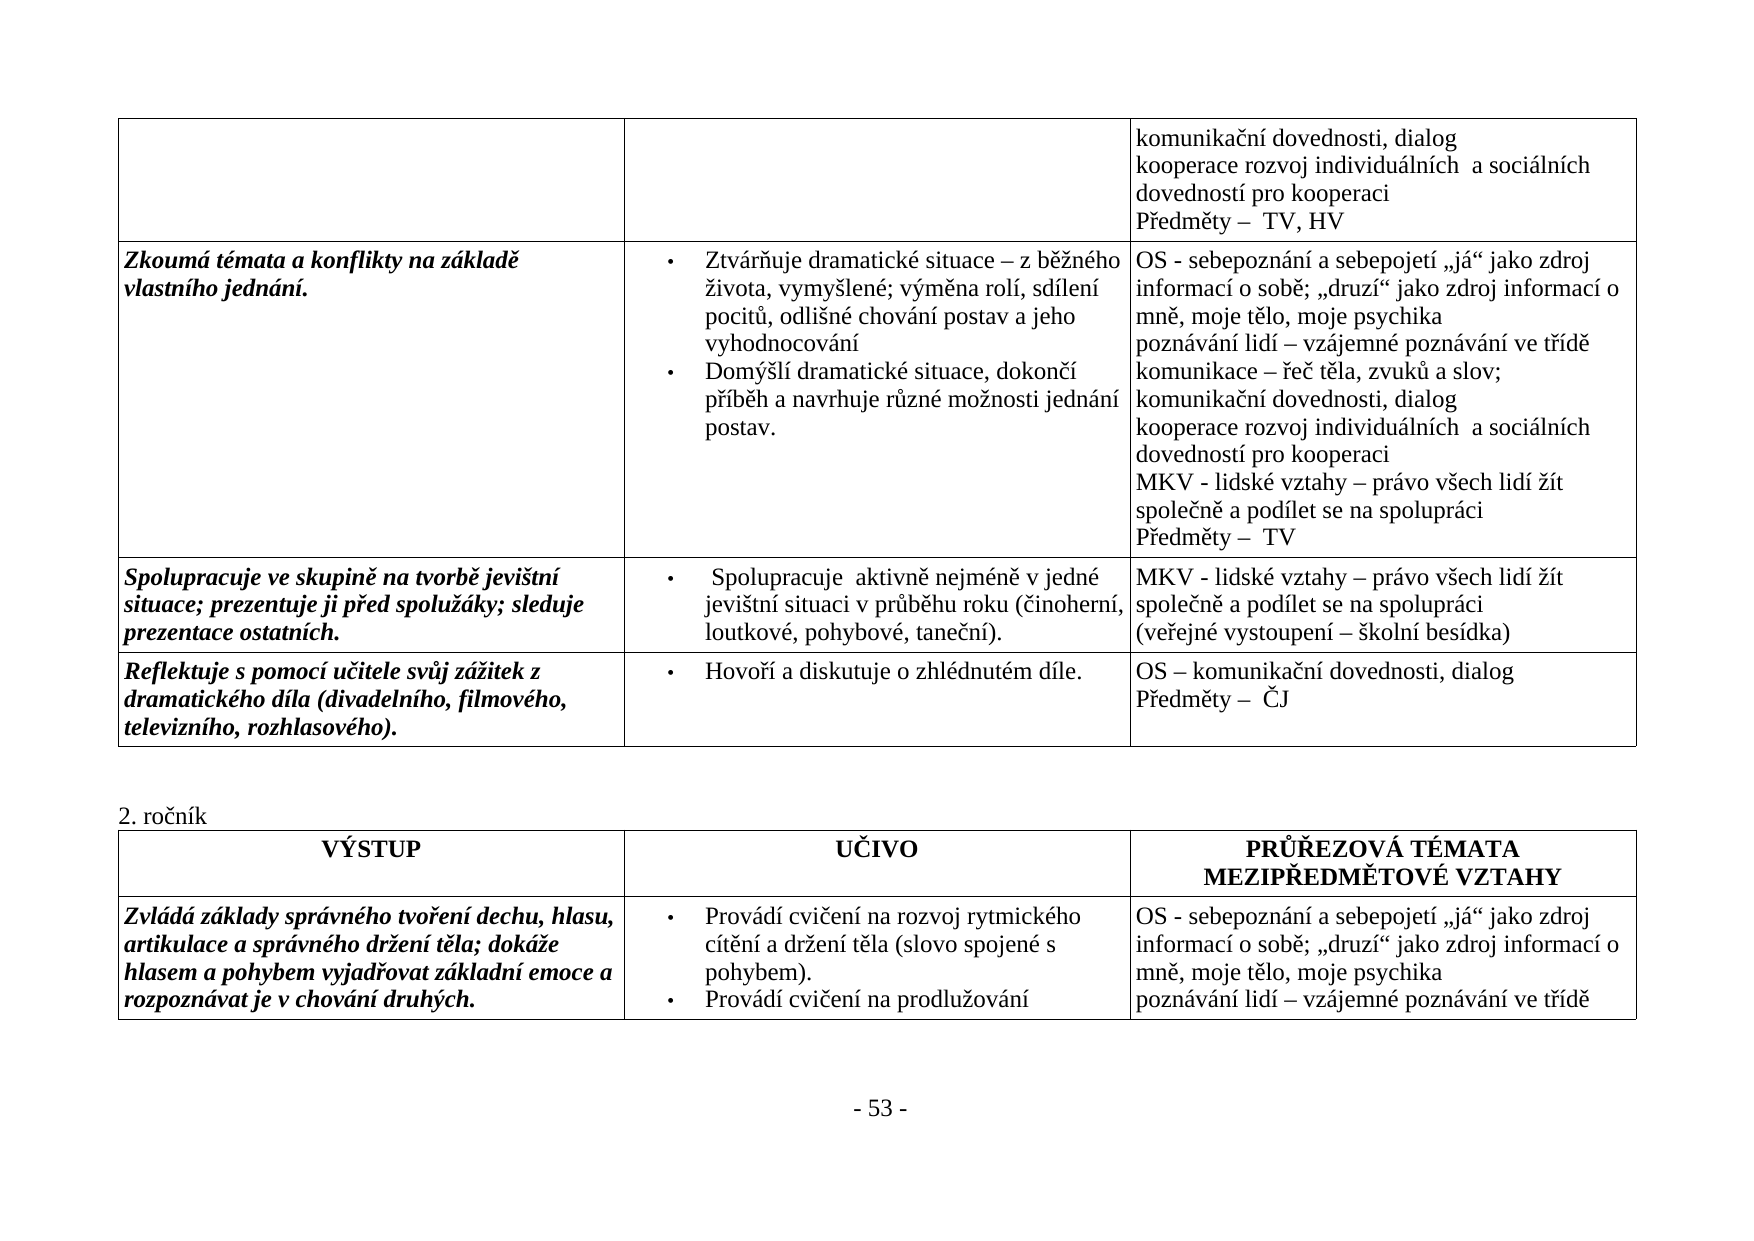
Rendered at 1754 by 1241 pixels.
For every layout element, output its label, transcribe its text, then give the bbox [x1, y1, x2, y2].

table_cell Provádí cvičení na rozvoj rytmického cítění a držení těla (slovo spojené s pohybem). Provádí cvičení na prodlužování výdechu. Provádí cvičení hlasu. Provádí cvičení na zlepšení artikulace a výslovnosti (výslovnost jednotlivých hlásek, uvolnění jazyka a rtů). Hlasem i pohybem vyjadřuje své emoce. [625, 897, 1130, 1019]
table_header UČIVO [625, 831, 1130, 896]
table_cell OS - sebepoznání a sebepojetí „já“ jako zdroj informací o sobě; „druzí“ jako zdroj informací o mně, moje tělo, moje psychika poznávání lidí – vzájemné poznávání ve třídě komunikace – řeč těla, zvuků a slov; komunikační dovednosti, dialog kooperace rozvoj individuálních a sociálních dovedností pro kooperaci MKV - lidské vztahy – právo všech lidí žít společně a podílet se na spolupráci Předměty – TV [1131, 242, 1636, 557]
table_cell Reflektuje s pomocí učitele svůj zážitek z dramatického díla (divadelního, filmového, televizního, rozhlasového). [119, 653, 624, 746]
table_cell MKV - lidské vztahy – právo všech lidí žít společně a podílet se na spolupráci (veřejné vystoupení – školní besídka) [1131, 558, 1636, 652]
table_cell Zvládá základy správného tvoření dechu, hlasu, artikulace a správného držení těla; dokáže hlasem a pohybem vyjadřovat základní emoce a rozpoznávat je v chování druhých. [119, 897, 624, 1019]
table_cell [625, 119, 1130, 241]
text 2. ročník [118, 802, 1636, 829]
table_cell OS - sebepoznání a sebepojetí „já“ jako zdroj informací o sobě; „druzí“ jako zdroj informací o mně, moje tělo, moje psychika poznávání lidí – vzájemné poznávání ve třídě [1131, 897, 1636, 1019]
table_cell Hovoří a diskutuje o zhlédnutém díle. [625, 653, 1130, 746]
table_cell Zkoumá témata a konflikty na základě vlastního jednání. [119, 242, 624, 557]
table_header VÝSTUP [119, 831, 624, 896]
table_cell Ztvárňuje dramatické situace – z běžného života, vymyšlené; výměna rolí, sdílení pocitů, odlišné chování postav a jeho vyhodnocování Domýšlí dramatické situace, dokončí příběh a navrhuje různé možnosti jednání postav. [625, 242, 1130, 557]
table_cell Spolupracuje ve skupině na tvorbě jevištní situace; prezentuje ji před spolužáky; sleduje prezentace ostatních. [119, 558, 624, 652]
table_cell Spolupracuje aktivně nejméně v jedné jevištní situaci v průběhu roku (činoherní, loutkové, pohybové, taneční). [625, 558, 1130, 652]
table_cell komunikační dovednosti, dialog kooperace rozvoj individuálních a sociálních dovedností pro kooperaci Předměty – TV, HV [1131, 119, 1636, 241]
table_cell [119, 119, 624, 241]
table_header PRŮŘEZOVÁ TÉMATA MEZIPŘEDMĚTOVÉ VZTAHY [1131, 831, 1636, 896]
table_cell OS – komunikační dovednosti, dialog Předměty – ČJ [1131, 653, 1636, 746]
